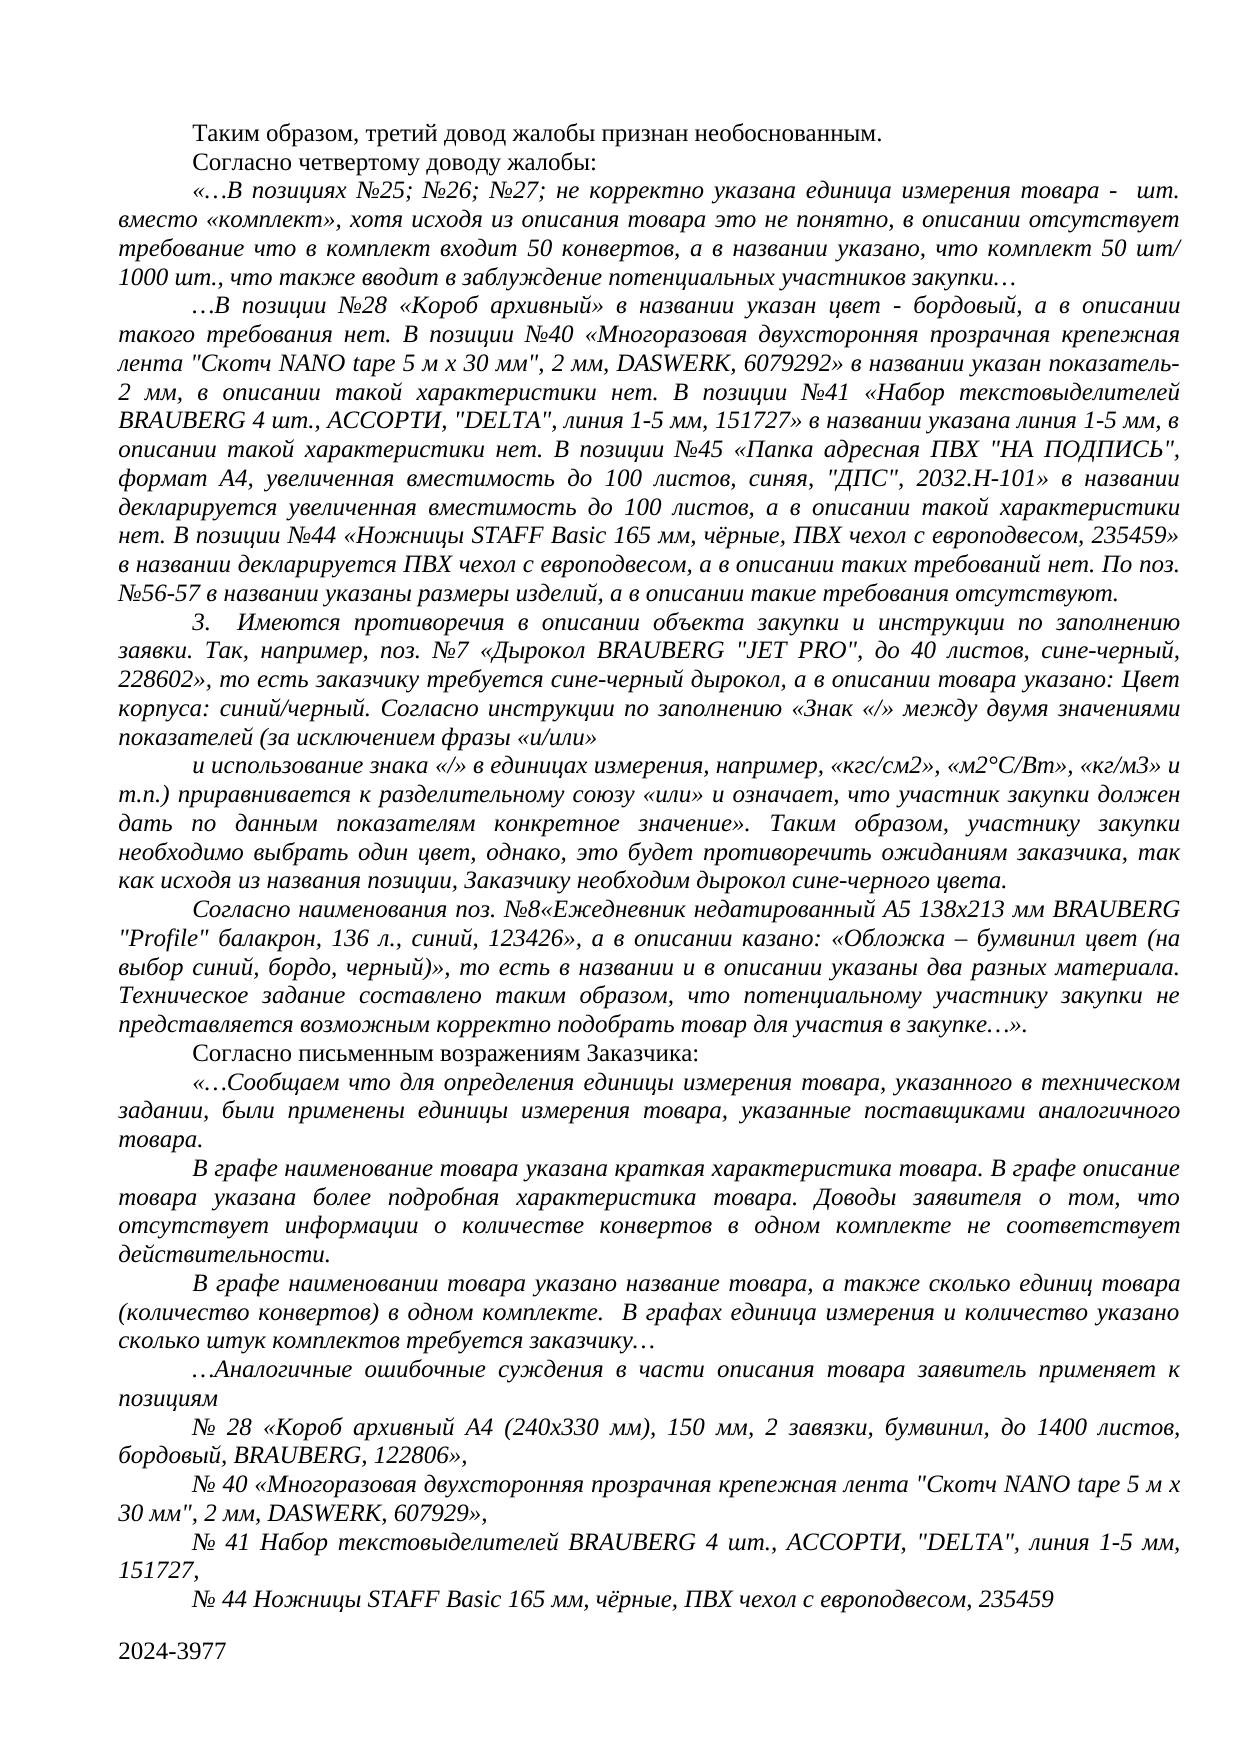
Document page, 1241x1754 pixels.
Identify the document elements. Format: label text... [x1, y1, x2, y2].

text В графе наименовании товара указано название товара, а также сколько единиц товара (количество конвертов) в одном комплекте. В графах единица измерения и количество указано сколько штук комплектов требуется заказчику… [118, 1268, 1181, 1354]
text № 44 Ножницы STAFF Basic 165 мм, чёрные, ПВХ чехол с европодвесом, 235459 [118, 1584, 1181, 1613]
text № 28 «Короб архивный А4 (240х330 мм), 150 мм, 2 завязки, бумвинил, до 1400 листов, бордовый, BRAUBERG, 122806», [118, 1412, 1181, 1469]
text Согласно письменным возражениям Заказчика: [118, 1038, 1181, 1067]
text …Аналогичные ошибочные суждения в части описания товара заявитель применяет к позициям [118, 1354, 1181, 1412]
text и использование знака «/» в единицах измерения, например, «кгс/см2», «м2°С/Вт», «кг/м3» и т.п.) приравнивается к разделительному союзу «или» и означает, что участник закупки должен дать по данным показателям конкретное значение». Таким образом, участнику закупки необходимо выбрать один цвет, однако, это будет противоречить ожиданиям заказчика, так как исходя из названия позиции, Заказчику необходим дырокол сине-черного цвета. [118, 751, 1181, 894]
text «…В позициях №25; №26; №27; не корректно указана единица измерения товара - шт. вместо «комплект», хотя исходя из описания товара это не понятно, в описании отсутствует требование что в комплект входит 50 конвертов, а в названии указано, что комплект 50 шт/ 1000 шт., что также вводит в заблуждение потенциальных участников закупки… [118, 176, 1181, 291]
text № 40 «Многоразовая двухсторонняя прозрачная крепежная лента "Скотч NANO tape 5 м х 30 мм", 2 мм, DASWERK, 607929», [118, 1469, 1181, 1527]
text …В позиции №28 «Короб архивный» в названии указан цвет - бордовый, а в описании такого требования нет. В позиции №40 «Многоразовая двухсторонняя прозрачная крепежная лента "Скотч NANO tape 5 м х 30 мм", 2 мм, DASWERK, 6079292» в названии указан показатель- 2 мм, в описании такой характеристики нет. В позиции №41 «Набор текстовыделителей BRAUBERG 4 шт., АССОРТИ, "DELTA", линия 1-5 мм, 151727» в названии указана линия 1-5 мм, в описании такой характеристики нет. В позиции №45 «Папка адресная ПВХ "НА ПОДПИСЬ", формат А4, увеличенная вместимость до 100 листов, синяя, "ДПС", 2032.Н-101» в названии декларируется увеличенная вместимость до 100 листов, а в описании такой характеристики нет. В позиции №44 «Ножницы STAFF Basic 165 мм, чёрные, ПВХ чехол с европодвесом, 235459» в названии декларируется ПВХ чехол с европодвесом, а в описании таких требований нет. По поз. №56-57 в названии указаны размеры изделий, а в описании такие требования отсутствуют. [118, 291, 1181, 607]
text Согласно наименования поз. №8«Ежедневник недатированный А5 138x213 мм BRAUBERG "Profile" балакрон, 136 л., синий, 123426», а в описании казано: «Обложка – бумвинил цвет (на выбор синий, бордо, черный)», то есть в названии и в описании указаны два разных материала. Техническое задание составлено таким образом, что потенциальному участнику закупки не представляется возможным корректно подобрать товар для участия в закупке…». [118, 894, 1181, 1038]
text Согласно четвертому доводу жалобы: [118, 147, 1181, 176]
text Таким образом, третий довод жалобы признан необоснованным. [118, 118, 1181, 147]
text В графе наименование товара указана краткая характеристика товара. В графе описание товара указана более подробная характеристика товара. Доводы заявителя о том, что отсутствует информации о количестве конвертов в одном комплекте не соответствует действительности. [118, 1153, 1181, 1268]
text № 41 Набор текстовыделителей BRAUBERG 4 шт., АССОРТИ, "DELTA", линия 1-5 мм, 151727, [118, 1527, 1181, 1584]
text 3. Имеются противоречия в описании объекта закупки и инструкции по заполнению заявки. Так, например, поз. №7 «Дырокол BRAUBERG "JET PRO", до 40 листов, сине-черный, 228602», то есть заказчику требуется сине-черный дырокол, а в описании товара указано: Цвет корпуса: синий/черный. Согласно инструкции по заполнению «Знак «/» между двумя значениями показателей (за исключением фразы «и/или» [118, 607, 1181, 751]
text «…Сообщаем что для определения единицы измерения товара, указанного в техническом задании, были применены единицы измерения товара, указанные поставщиками аналогичного товара. [118, 1067, 1181, 1153]
